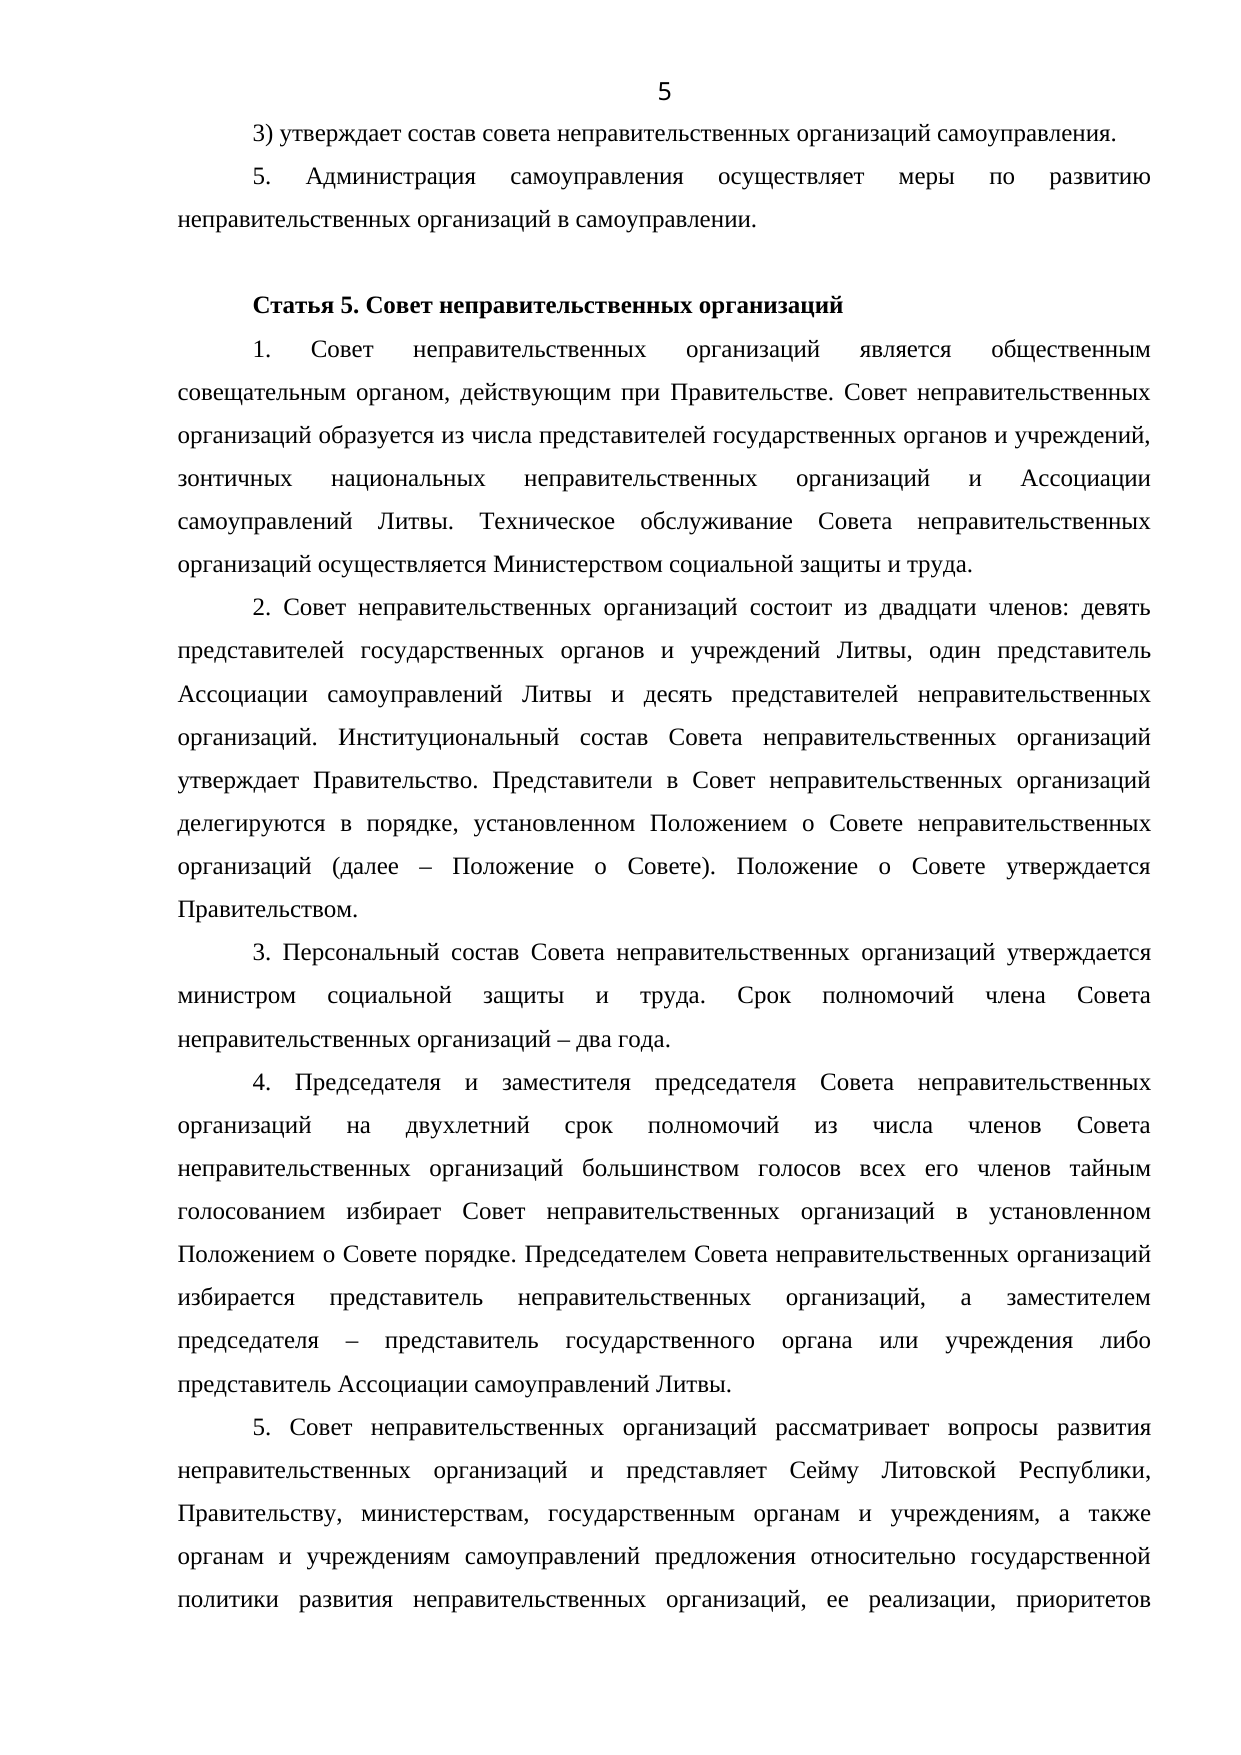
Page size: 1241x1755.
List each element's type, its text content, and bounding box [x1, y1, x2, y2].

text 5. Совет неправительственных организаций рассматривает вопросы развития неправительственных организаций и представляет Сейму Литовской Республики, Правительству, министерствам, государственным органам и учреждениям, а также органам и учреждениям самоуправлений предложения относительно государственной политики развития неправительственных организаций, ее реализации, приоритетов [177, 1412, 1152, 1613]
text 1. Совет неправительственных организаций является общественным совещательным органом, действующим при Правительстве. Совет неправительственных организаций образуется из числа представителей государственных органов и учреждений, зонтичных национальных неправительственных организаций и Ассоциации самоуправлений Литвы. Техническое обслуживание Совета неправительственных организаций осуществляется Министерством социальной защиты и труда. [177, 334, 1152, 578]
text 5. Администрация самоуправления осуществляет меры по развитию неправительственных организаций в самоуправлении. [177, 161, 1152, 233]
text 4. Председателя и заместителя председателя Совета неправительственных организаций на двухлетний срок полномочий из числа членов Совета неправительственных организаций большинством голосов всех его членов тайным голосованием избирает Совет неправительственных организаций в установленном Положением о Совете порядке. Председателем Совета неправительственных организаций избирается представитель неправительственных организаций, а заместителем председателя – представитель государственного органа или учреждения либо представитель Ассоциации самоуправлений Литвы. [177, 1067, 1152, 1397]
text Статья 5. Совет неправительственных организаций [177, 291, 1152, 319]
text 3) утверждает состав совета неправительственных организаций самоуправления. [177, 118, 1152, 147]
text 3. Персональный состав Совета неправительственных организаций утверждается министром социальной защиты и труда. Срок полномочий члена Совета неправительственных организаций – два года. [177, 937, 1152, 1052]
text 2. Совет неправительственных организаций состоит из двадцати членов: девять представителей государственных органов и учреждений Литвы, один представитель Ассоциации самоуправлений Литвы и десять представителей неправительственных организаций. Институциональный состав Совета неправительственных организаций утверждает Правительство. Представители в Совет неправительственных организаций делегируются в порядке, установленном Положением о Совете неправительственных организаций (далее – Положение о Совете). Положение о Совете утверждается Правительством. [177, 592, 1152, 923]
